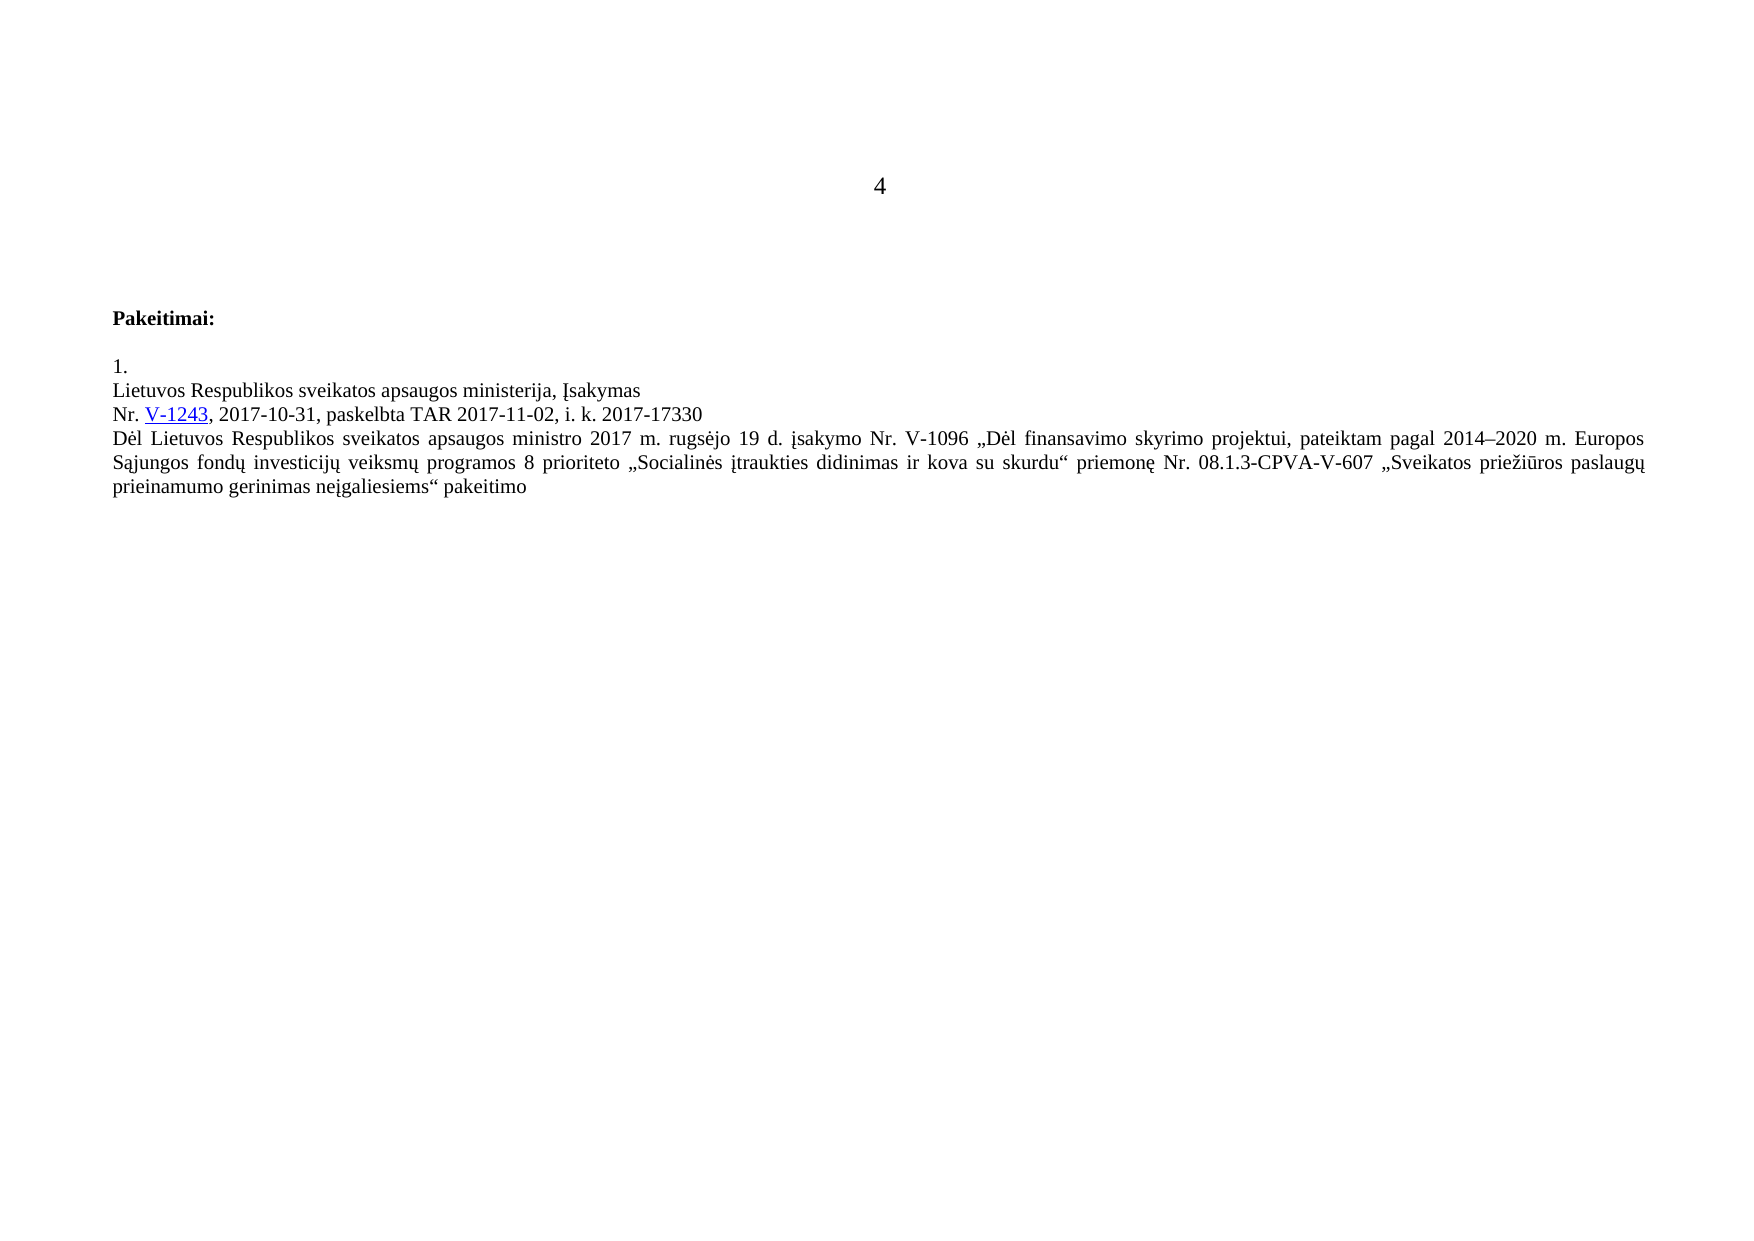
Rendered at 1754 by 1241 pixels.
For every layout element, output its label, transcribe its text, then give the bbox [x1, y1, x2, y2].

text Lietuvos Respublikos sveikatos apsaugos ministerija, Įsakymas [112, 378, 1648, 402]
text Dėl Lietuvos Respublikos sveikatos apsaugos ministro 2017 m. rugsėjo 19 d. įsakymo Nr. V-1096 „Dėl finansavimo skyrimo projektui, pateiktam pagal 2014–2020 m. Europos Sąjungos fondų investicijų veiksmų programos 8 prioriteto „Socialinės įtraukties didinimas ir kova su skurdu“ priemonę Nr. 08.1.3-CPVA-V-607 „Sveikatos priežiūros paslaugų prieinamumo gerinimas neįgaliesiems“ pakeitimo [112, 426, 1648, 498]
text Nr. V-1243, 2017-10-31, paskelbta TAR 2017-11-02, i. k. 2017-17330 [112, 402, 1648, 426]
text 1. [112, 354, 1648, 378]
text Pakeitimai: [112, 306, 1648, 330]
